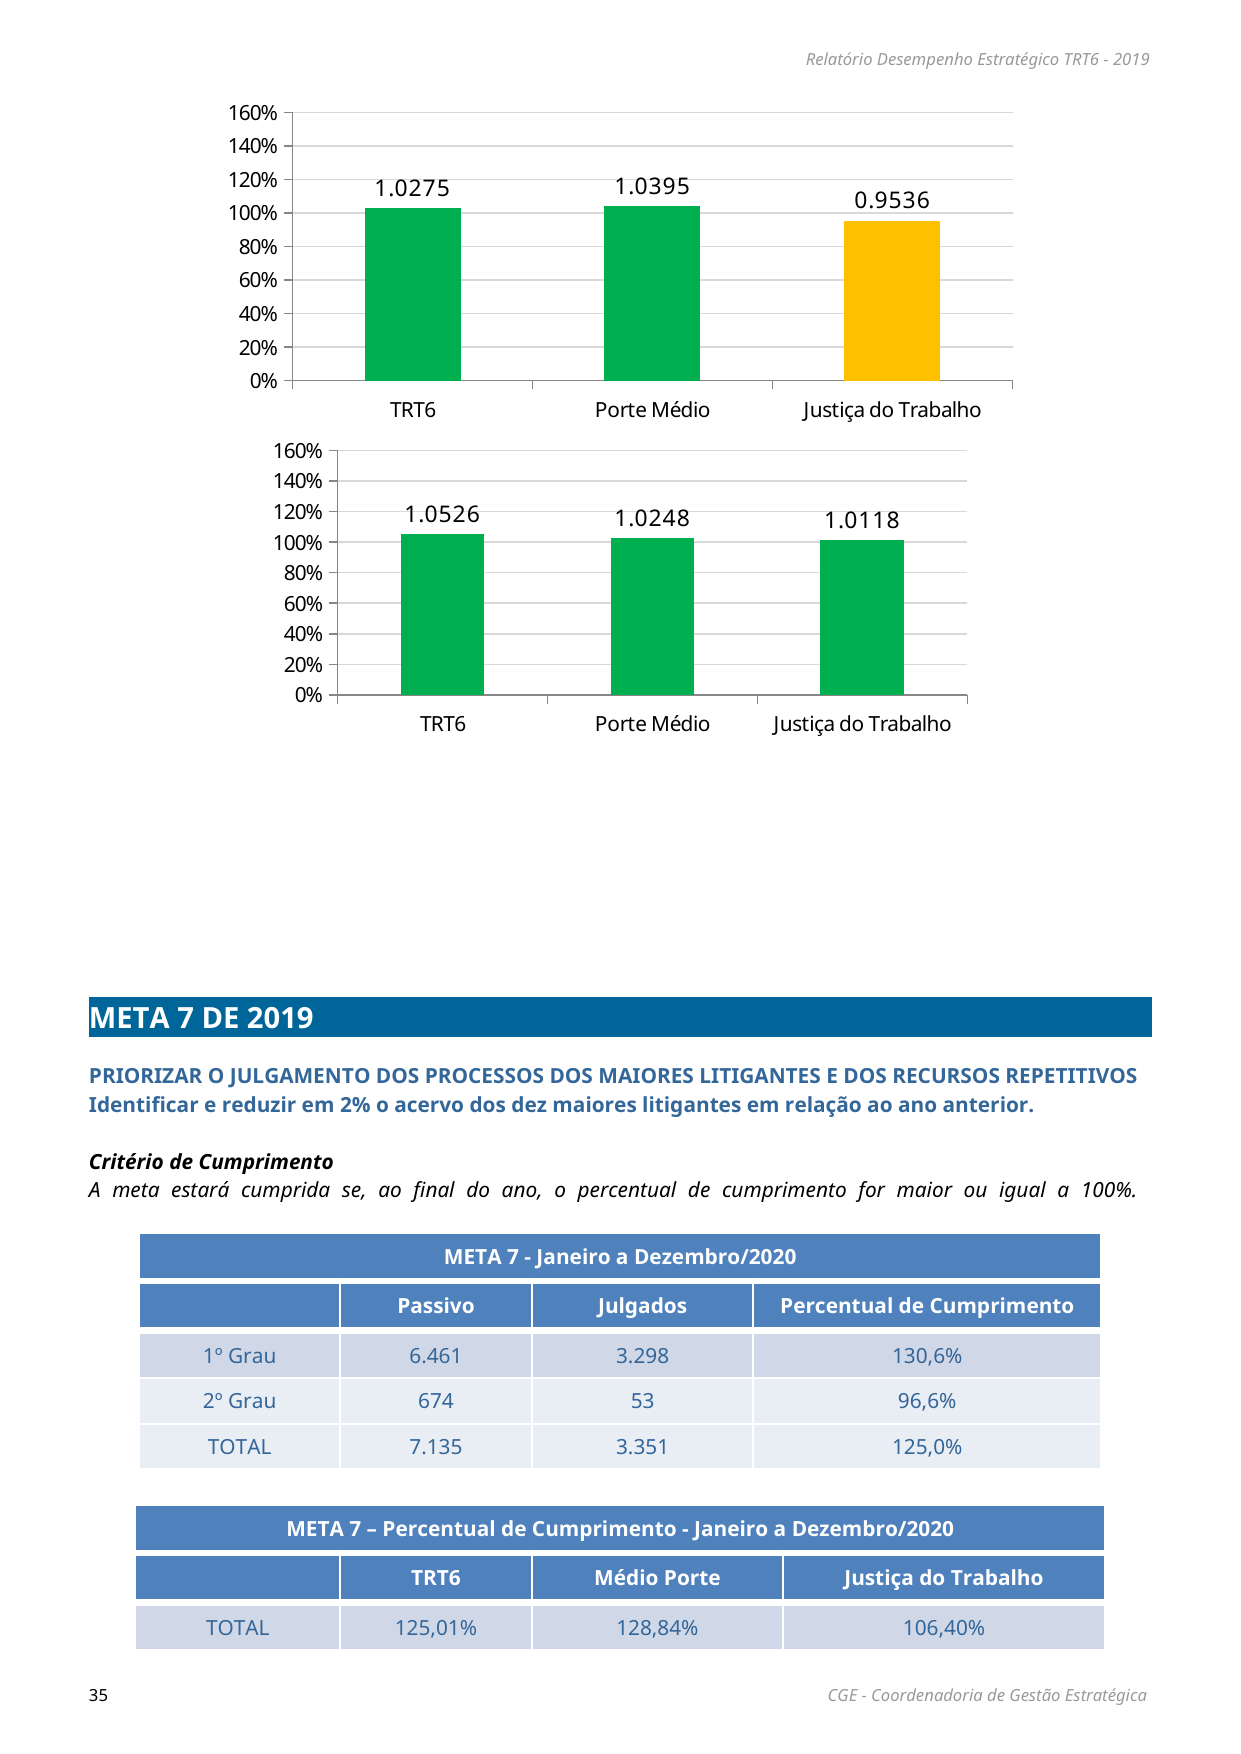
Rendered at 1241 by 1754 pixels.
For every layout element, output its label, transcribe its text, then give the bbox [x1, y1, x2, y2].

table_cell 2º Grau [140, 1379, 339, 1423]
table_cell 128,84% [533, 1606, 782, 1649]
table_cell Justiça do Trabalho [784, 1556, 1104, 1599]
text A meta estará cumprida se, ao final do ano, o percentual de cumprimento for maior ou igual a 100%. [89, 1175, 1152, 1232]
text Critério de Cumprimento [89, 1147, 1152, 1175]
table_cell TOTAL [140, 1425, 339, 1468]
table_cell TOTAL [136, 1606, 339, 1649]
table_header META 7 - Janeiro a Dezembro/2020 [140, 1234, 1100, 1278]
table_cell [140, 1284, 339, 1327]
table_cell 106,40% [784, 1606, 1104, 1649]
table_cell [136, 1556, 339, 1599]
table_header META 7 – Percentual de Cumprimento - Janeiro a Dezembro/2020 [136, 1506, 1104, 1550]
table_cell 674 [341, 1379, 531, 1423]
text PRIORIZAR O JULGAMENTO DOS PROCESSOS DOS MAIORES LITIGANTES E DOS RECURSOS REPETITIVOS [89, 1062, 1152, 1090]
table_cell 3.351 [533, 1425, 752, 1468]
table_cell 6.461 [341, 1334, 531, 1377]
table_cell 53 [533, 1379, 752, 1423]
table_cell 125,01% [341, 1606, 531, 1649]
table_cell 1º Grau [140, 1334, 339, 1377]
text META 7 DE 2019 [89, 997, 1152, 1037]
table_cell 130,6% [754, 1334, 1100, 1377]
table_cell Julgados [533, 1284, 752, 1327]
table_cell 7.135 [341, 1425, 531, 1468]
text Identificar e reduzir em 2% o acervo dos dez maiores litigantes em relação ao ano anterior. [89, 1090, 1152, 1118]
table_cell TRT6 [341, 1556, 531, 1599]
table_cell 96,6% [754, 1379, 1100, 1423]
table_cell 3.298 [533, 1334, 752, 1377]
table_cell Percentual de Cumprimento [754, 1284, 1100, 1327]
table_cell Médio Porte [533, 1556, 782, 1599]
table_cell Passivo [341, 1284, 531, 1327]
table_cell 125,0% [754, 1425, 1100, 1468]
